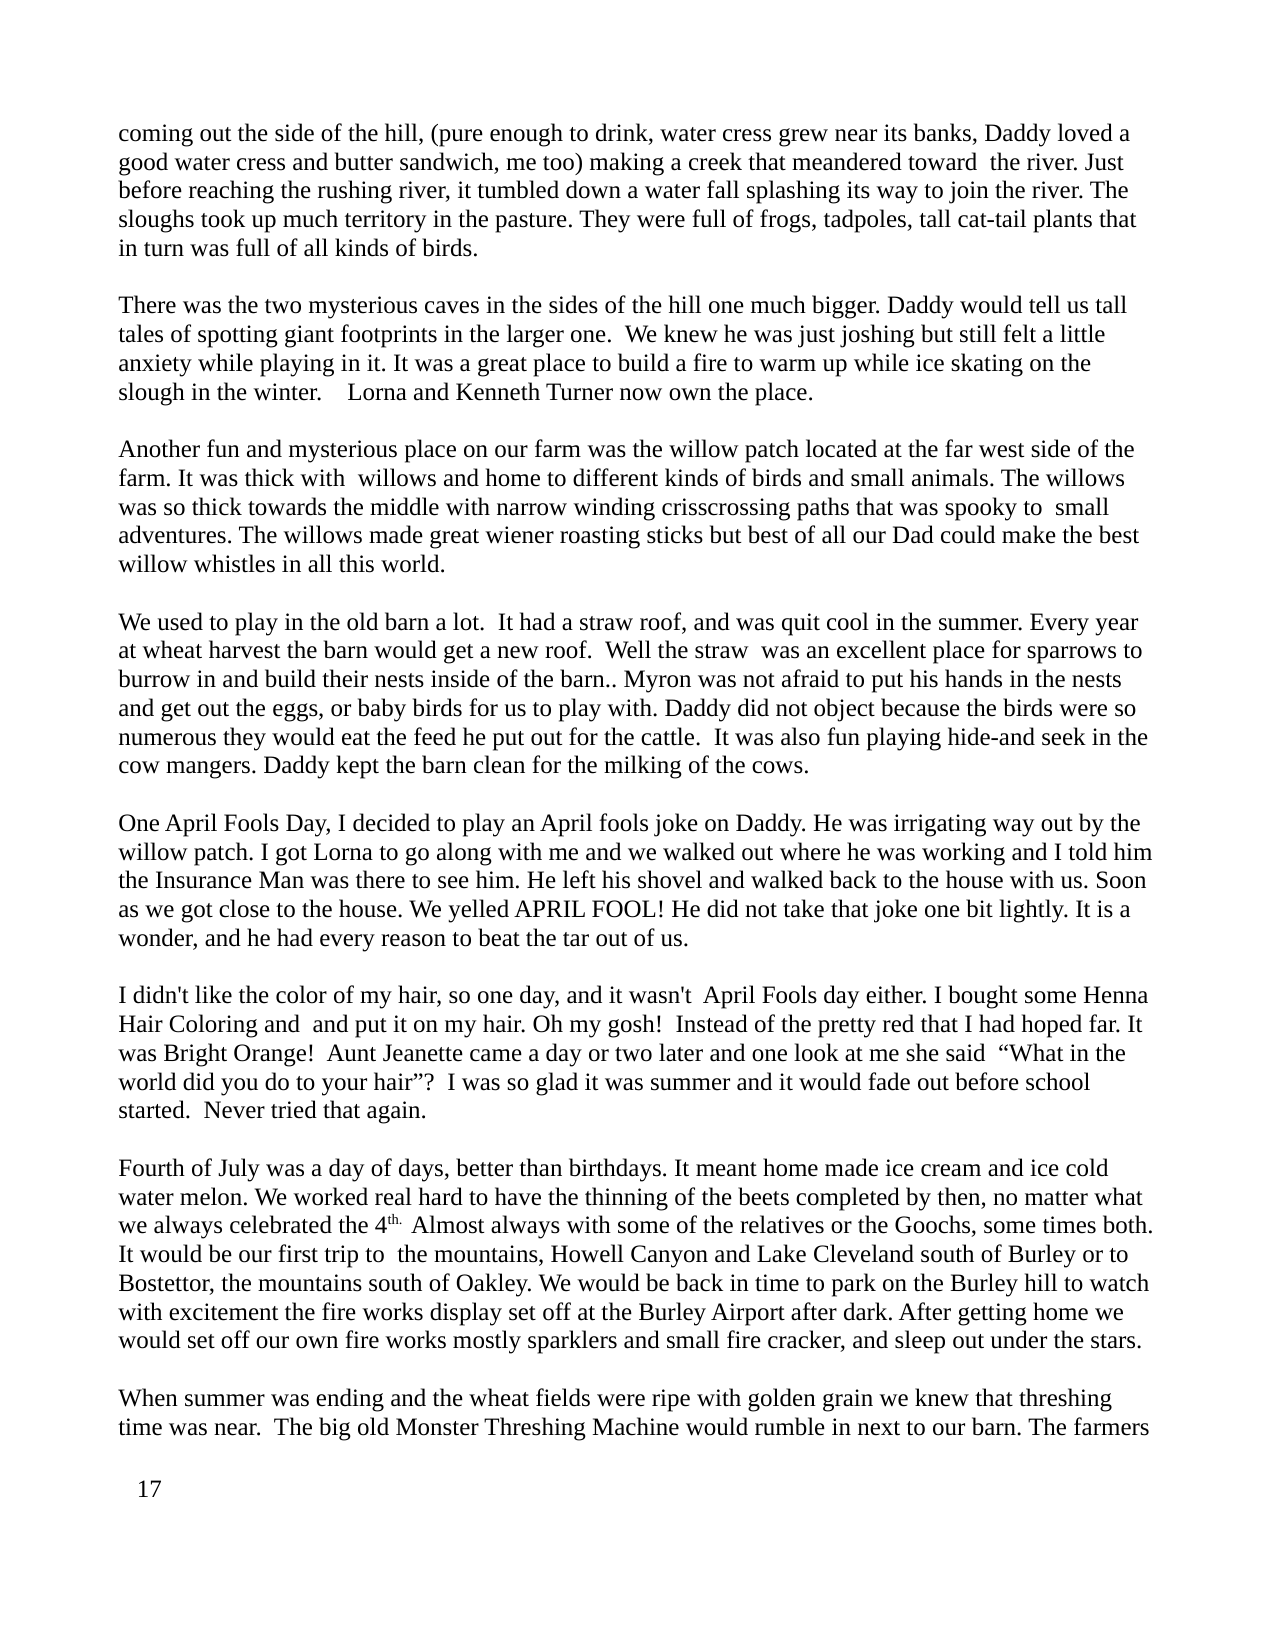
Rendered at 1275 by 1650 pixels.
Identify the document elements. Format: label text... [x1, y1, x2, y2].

text I didn't like the color of my hair, so one day, and it wasn't April Fools day either. I bought some Henna Hair Coloring and and put it on my hair. Oh my gosh! Instead of the pretty red that I had hoped far. It was Bright Orange! Aunt Jeanette came a day or two later and one look at me she said “What in the world did you do to your hair”? I was so glad it was summer and it would fade out before school started. Never tried that again. [118, 981, 1157, 1124]
text We used to play in the old barn a lot. It had a straw roof, and was quit cool in the summer. Every year at wheat harvest the barn would get a new roof. Well the straw was an excellent place for sparrows to burrow in and build their nests inside of the barn.. Myron was not afraid to put his hands in the nests and get out the eggs, or baby birds for us to play with. Daddy did not object because the birds were so numerous they would eat the feed he put out for the cattle. It was also fun playing hide-and seek in the cow mangers. Daddy kept the barn clean for the milking of the cows. [118, 607, 1157, 779]
text When summer was ending and the wheat fields were ripe with golden grain we knew that threshing time was near. The big old Monster Threshing Machine would rumble in next to our barn. The farmers [118, 1383, 1157, 1441]
text One April Fools Day, I decided to play an April fools joke on Daddy. He was irrigating way out by the willow patch. I got Lorna to go along with me and we walked out where he was working and I told him the Insurance Man was there to see him. He left his shovel and walked back to the house with us. Soon as we got close to the house. We yelled APRIL FOOL! He did not take that joke one bit lightly. It is a wonder, and he had every reason to beat the tar out of us. [118, 808, 1157, 952]
text There was the two mysterious caves in the sides of the hill one much bigger. Daddy would tell us tall tales of spotting giant footprints in the larger one. We knew he was just joshing but still felt a little anxiety while playing in it. It was a great place to build a fire to warm up while ice skating on the slough in the winter. Lorna and Kenneth Turner now own the place. [118, 291, 1157, 406]
text Another fun and mysterious place on our farm was the willow patch located at the far west side of the farm. It was thick with willows and home to different kinds of birds and small animals. The willows was so thick towards the middle with narrow winding crisscrossing paths that was spooky to small adventures. The willows made great wiener roasting sticks but best of all our Dad could make the best willow whistles in all this world. [118, 434, 1157, 578]
text coming out the side of the hill, (pure enough to drink, water cress grew near its banks, Daddy loved a good water cress and butter sandwich, me too) making a creek that meandered toward the river. Just before reaching the rushing river, it tumbled down a water fall splashing its way to join the river. The sloughs took up much territory in the pasture. They were full of frogs, tadpoles, tall cat-tail plants that in turn was full of all kinds of birds. [118, 118, 1157, 262]
text Fourth of July was a day of days, better than birthdays. It meant home made ice cream and ice cold water melon. We worked real hard to have the thinning of the beets completed by then, no matter what we always celebrated the 4th. Almost always with some of the relatives or the Goochs, some times both. It would be our first trip to the mountains, Howell Canyon and Lake Cleveland south of Burley or to Bostettor, the mountains south of Oakley. We would be back in time to park on the Burley hill to watch with excitement the fire works display set off at the Burley Airport after dark. After getting home we would set off our own fire works mostly sparklers and small fire cracker, and sleep out under the stars. [118, 1153, 1157, 1354]
